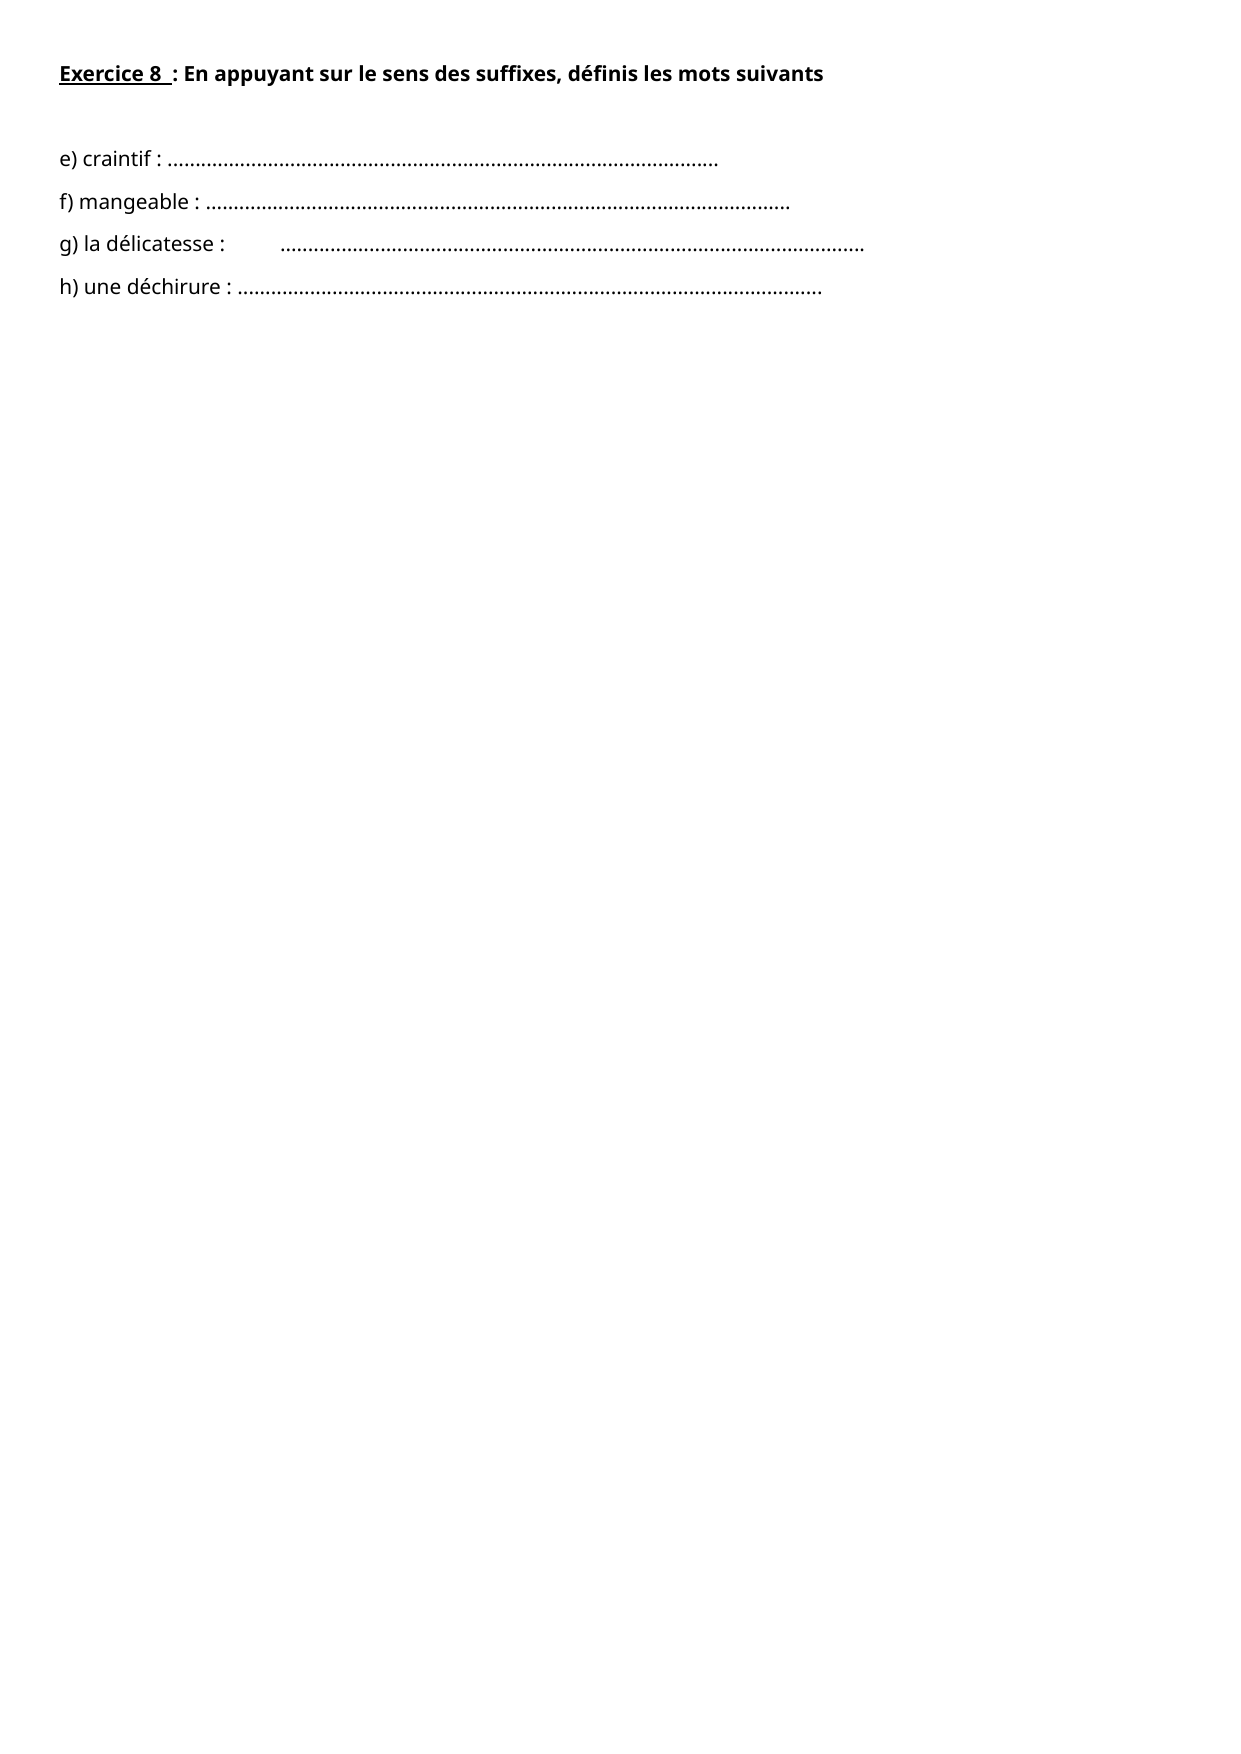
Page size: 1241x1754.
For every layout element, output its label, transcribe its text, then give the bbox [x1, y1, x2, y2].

text f) mangeable : ......................................................................................................... [59, 187, 1181, 215]
text h) une déchirure : ......................................................................................................... [59, 272, 1181, 301]
text g) la délicatesse : ......................................................................................................... [59, 229, 1181, 258]
text e) craintif : ................................................................................................... [59, 144, 1181, 173]
text Exercice 8 : En appuyant sur le sens des suffixes, définis les mots suivants [59, 59, 1181, 87]
